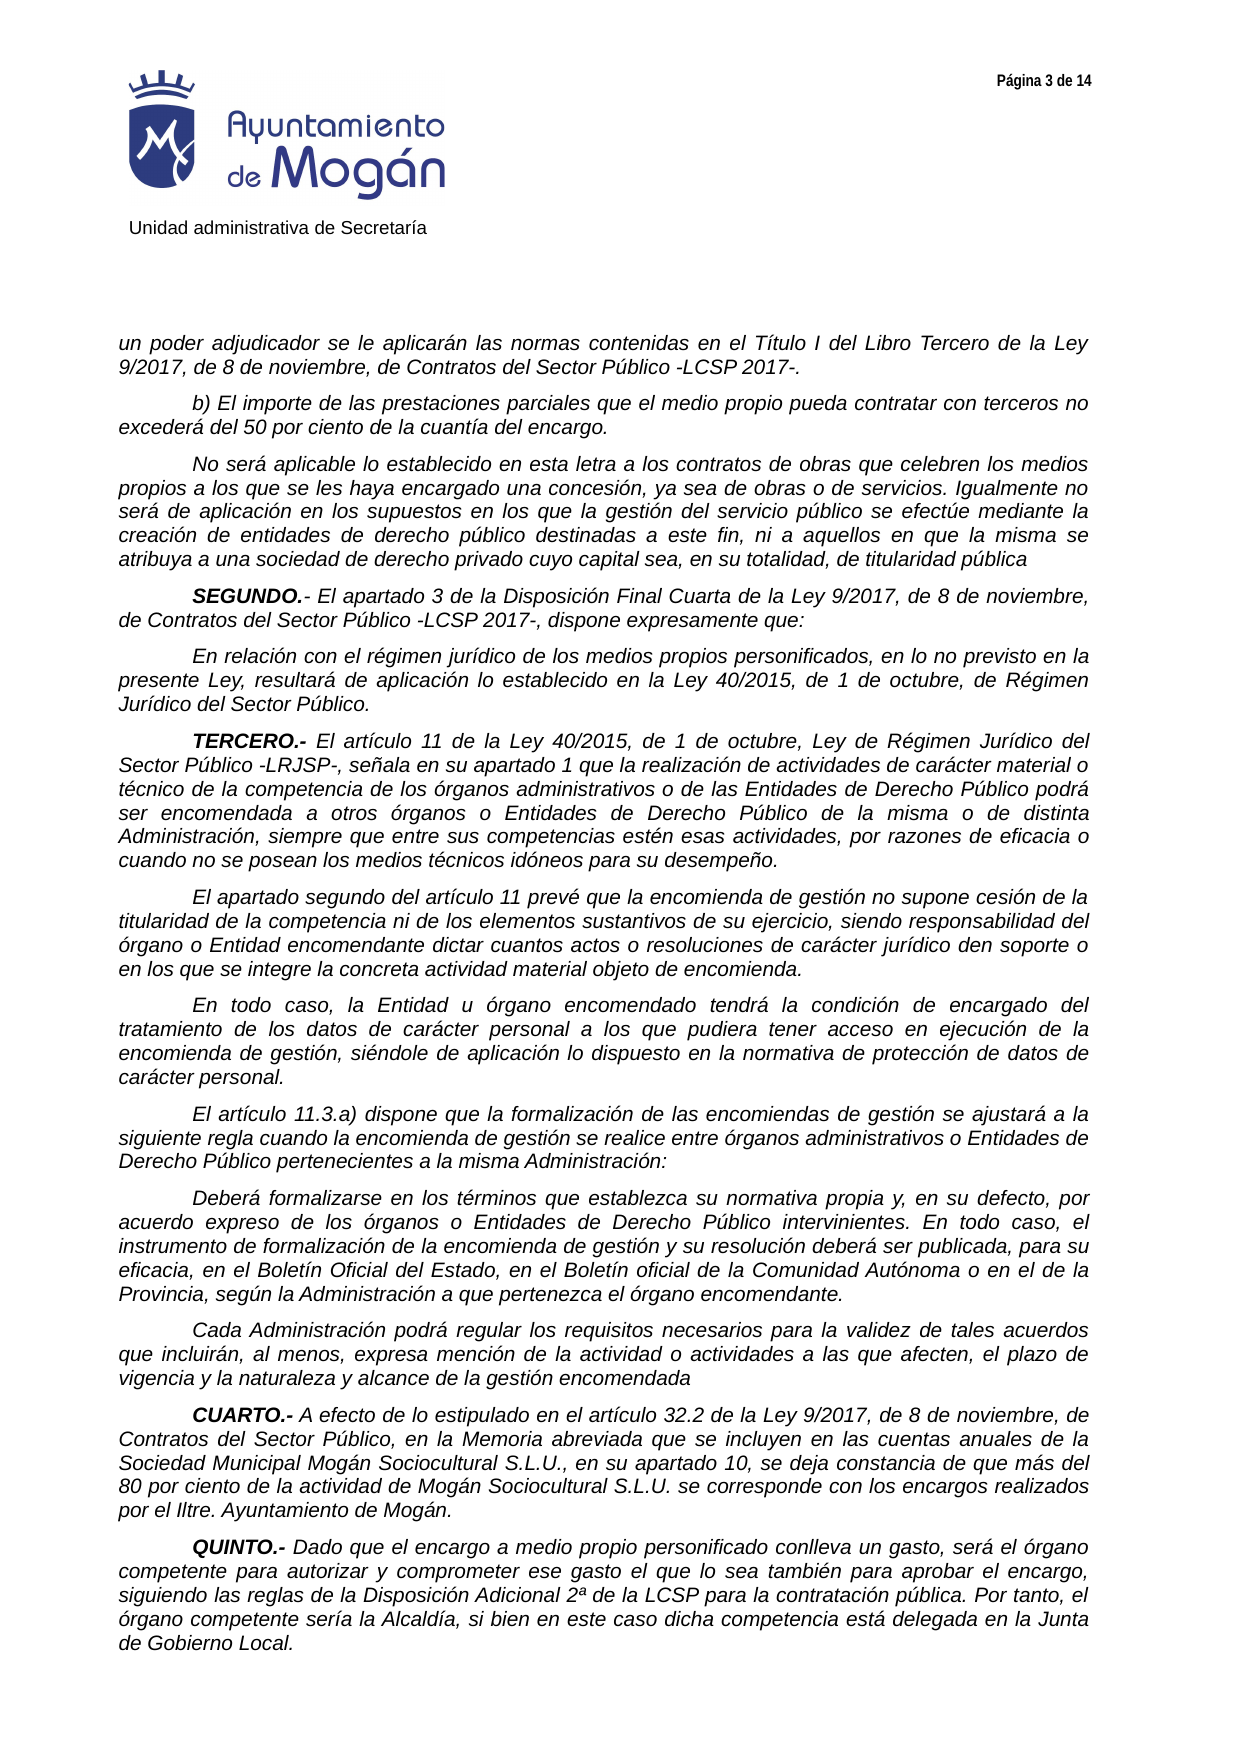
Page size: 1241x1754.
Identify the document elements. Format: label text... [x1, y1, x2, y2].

text El artículo 11.3.a) dispone que la formalización de las encomiendas de gestión se ajustará a la siguiente regla cuando la encomienda de gestión se realice entre órganos administrativos o Entidades de Derecho Público pertenecientes a la misma Administración: [118, 1101, 1092, 1173]
text b) El importe de las prestaciones parciales que el medio propio pueda contratar con terceros no excederá del 50 por ciento de la cuantía del encargo. [118, 391, 1092, 439]
text En relación con el régimen jurídico de los medios propios personificados, en lo no previsto en la presente Ley, resultará de aplicación lo establecido en la Ley 40/2015, de 1 de octubre, de Régimen Jurídico del Sector Público. [118, 644, 1092, 716]
text CUARTO.- A efecto de lo estipulado en el artículo 32.2 de la Ley 9/2017, de 8 de noviembre, de Contratos del Sector Público, en la Memoria abreviada que se incluyen en las cuentas anuales de la Sociedad Municipal Mogán Sociocultural S.L.U., en su apartado 10, se deja constancia de que más del 80 por ciento de la actividad de Mogán Sociocultural S.L.U. se corresponde con los encargos realizados por el Iltre. Ayuntamiento de Mogán. [118, 1402, 1092, 1522]
text No será aplicable lo establecido en esta letra a los contratos de obras que celebren los medios propios a los que se les haya encargado una concesión, ya sea de obras o de servicios. Igualmente no será de aplicación en los supuestos en los que la gestión del servicio público se efectúe mediante la creación de entidades de derecho público destinadas a este fin, ni a aquellos en que la misma se atribuya a una sociedad de derecho privado cuyo capital sea, en su totalidad, de titularidad pública [118, 451, 1092, 571]
text Deberá formalizarse en los términos que establezca su normativa propia y, en su defecto, por acuerdo expreso de los órganos o Entidades de Derecho Público intervinientes. En todo caso, el instrumento de formalización de la encomienda de gestión y su resolución deberá ser publicada, para su eficacia, en el Boletín Oficial del Estado, en el Boletín oficial de la Comunidad Autónoma o en el de la Provincia, según la Administración a que pertenezca el órgano encomendante. [118, 1186, 1092, 1306]
text SEGUNDO.- El apartado 3 de la Disposición Final Cuarta de la Ley 9/2017, de 8 de noviembre, de Contratos del Sector Público -LCSP 2017-, dispone expresamente que: [118, 584, 1092, 632]
text Cada Administración podrá regular los requisitos necesarios para la validez de tales acuerdos que incluirán, al menos, expresa mención de la actividad o actividades a las que afecten, el plazo de vigencia y la naturaleza y alcance de la gestión encomendada [118, 1318, 1092, 1390]
text En todo caso, la Entidad u órgano encomendado tendrá la condición de encargado del tratamiento de los datos de carácter personal a los que pudiera tener acceso en ejecución de la encomienda de gestión, siéndole de aplicación lo dispuesto en la normativa de protección de datos de carácter personal. [118, 993, 1092, 1089]
text QUINTO.- Dado que el encargo a medio propio personificado conlleva un gasto, será el órgano competente para autorizar y comprometer ese gasto el que lo sea también para aprobar el encargo, siguiendo las reglas de la Disposición Adicional 2ª de la LCSP para la contratación pública. Por tanto, el órgano competente sería la Alcaldía, si bien en este caso dicha competencia está delegada en la Junta de Gobierno Local. [118, 1535, 1092, 1654]
text El apartado segundo del artículo 11 prevé que la encomienda de gestión no supone cesión de la titularidad de la competencia ni de los elementos sustantivos de su ejercicio, siendo responsabilidad del órgano o Entidad encomendante dictar cuantos actos o resoluciones de carácter jurídico den soporte o en los que se integre la concreta actividad material objeto de encomienda. [118, 885, 1092, 981]
text un poder adjudicador se le aplicarán las normas contenidas en el Título I del Libro Tercero de la Ley 9/2017, de 8 de noviembre, de Contratos del Sector Público -LCSP 2017-. [118, 331, 1092, 378]
text TERCERO.- El artículo 11 de la Ley 40/2015, de 1 de octubre, Ley de Régimen Jurídico del Sector Público -LRJSP-, señala en su apartado 1 que la realización de actividades de carácter material o técnico de la competencia de los órganos administrativos o de las Entidades de Derecho Público podrá ser encomendada a otros órganos o Entidades de Derecho Público de la misma o de distinta Administración, siempre que entre sus competencias estén esas actividades, por razones de eficacia o cuando no se posean los medios técnicos idóneos para su desempeño. [118, 728, 1092, 872]
picture [128, 70, 445, 206]
